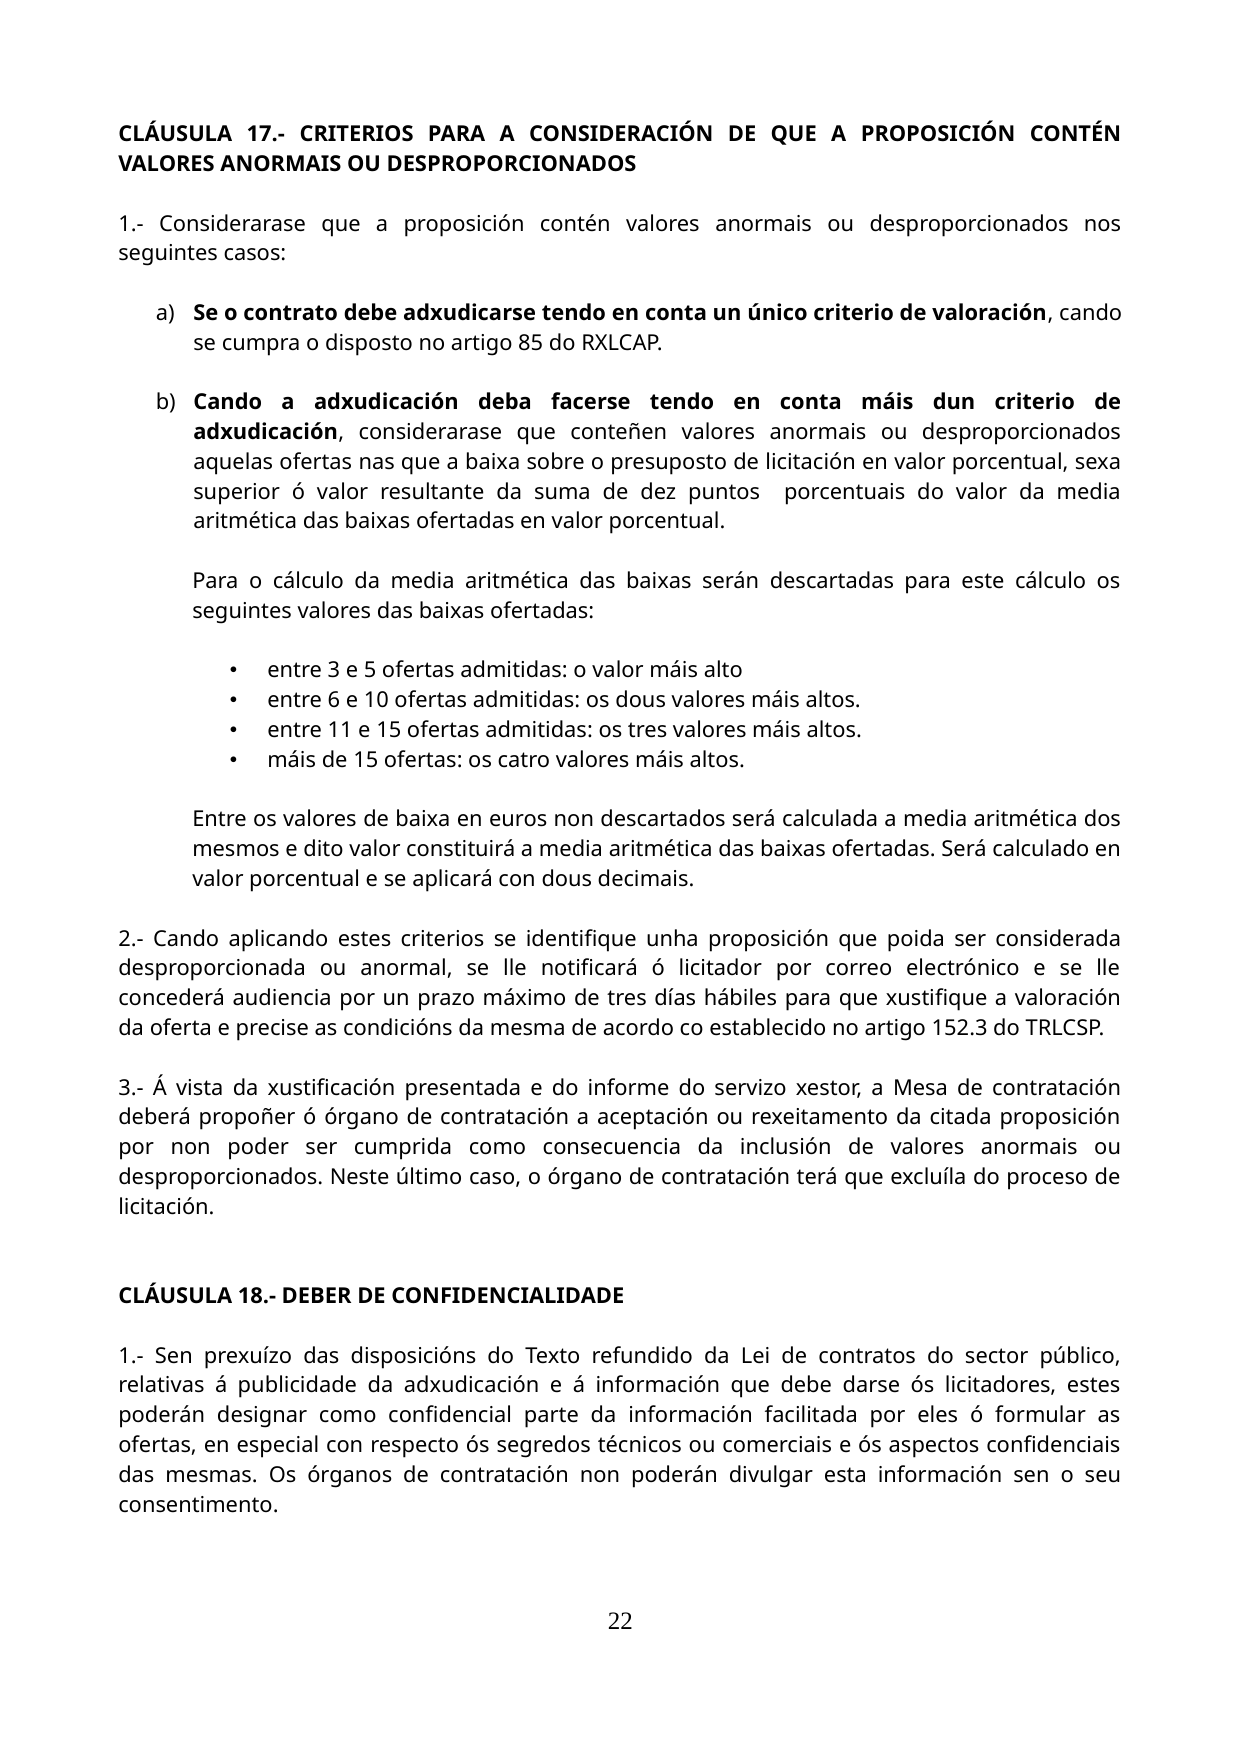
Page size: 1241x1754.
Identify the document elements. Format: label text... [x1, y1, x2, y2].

text 2.- Cando aplicando estes criterios se identifique unha proposición que poida ser considerada desproporcionada ou anormal, se lle notificará ó licitador por correo electrónico e se lle concederá audiencia por un prazo máximo de tres días hábiles para que xustifique a valoración da oferta e precise as condicións da mesma de acordo co establecido no artigo 152.3 do TRLCSP. [118, 922, 1122, 1042]
text Para o cálculo da media aritmética das baixas serán descartadas para este cálculo os seguintes valores das baixas ofertadas: [192, 565, 1122, 624]
text CLÁUSULA 18.- DEBER DE CONFIDENCIALIDADE [118, 1280, 1122, 1310]
list entre 6 e 10 ofertas admitidas: os dous valores máis altos. [229, 684, 1122, 714]
list entre 3 e 5 ofertas admitidas: o valor máis alto [229, 654, 1122, 684]
text 3.- Á vista da xustificación presentada e do informe do servizo xestor, a Mesa de contratación deberá propoñer ó órgano de contratación a aceptación ou rexeitamento da citada proposición por non poder ser cumprida como consecuencia da inclusión de valores anormais ou desproporcionados. Neste último caso, o órgano de contratación terá que excluíla do proceso de licitación. [118, 1071, 1122, 1220]
list máis de 15 ofertas: os catro valores máis altos. [229, 744, 1122, 773]
list Se o contrato debe adxudicarse tendo en conta un único criterio de valoración, cando se cumpra o disposto no artigo 85 do RXLCAP. [156, 297, 1122, 356]
text CLÁUSULA 17.- CRITERIOS PARA A CONSIDERACIÓN DE QUE A PROPOSICIÓN CONTÉN VALORES ANORMAIS OU DESPROPORCIONADOS [118, 118, 1122, 178]
text 1.- Sen prexuízo das disposicións do Texto refundido da Lei de contratos do sector público, relativas á publicidade da adxudicación e á información que debe darse ós licitadores, estes poderán designar como confidencial parte da información facilitada por eles ó formular as ofertas, en especial con respecto ós segredos técnicos ou comerciais e ós aspectos confidenciais das mesmas. Os órganos de contratación non poderán divulgar esta información sen o seu consentimento. [118, 1339, 1122, 1518]
list Cando a adxudicación deba facerse tendo en conta máis dun criterio de adxudicación, considerarase que conteñen valores anormais ou desproporcionados aquelas ofertas nas que a baixa sobre o presuposto de licitación en valor porcentual, sexa superior ó valor resultante da suma de dez puntos porcentuais do valor da media aritmética das baixas ofertadas en valor porcentual. [156, 386, 1122, 535]
text Entre os valores de baixa en euros non descartados será calculada a media aritmética dos mesmos e dito valor constituirá a media aritmética das baixas ofertadas. Será calculado en valor porcentual e se aplicará con dous decimais. [192, 803, 1122, 893]
text 1.- Considerarase que a proposición contén valores anormais ou desproporcionados nos seguintes casos: [118, 207, 1122, 267]
list entre 11 e 15 ofertas admitidas: os tres valores máis altos. [229, 714, 1122, 744]
